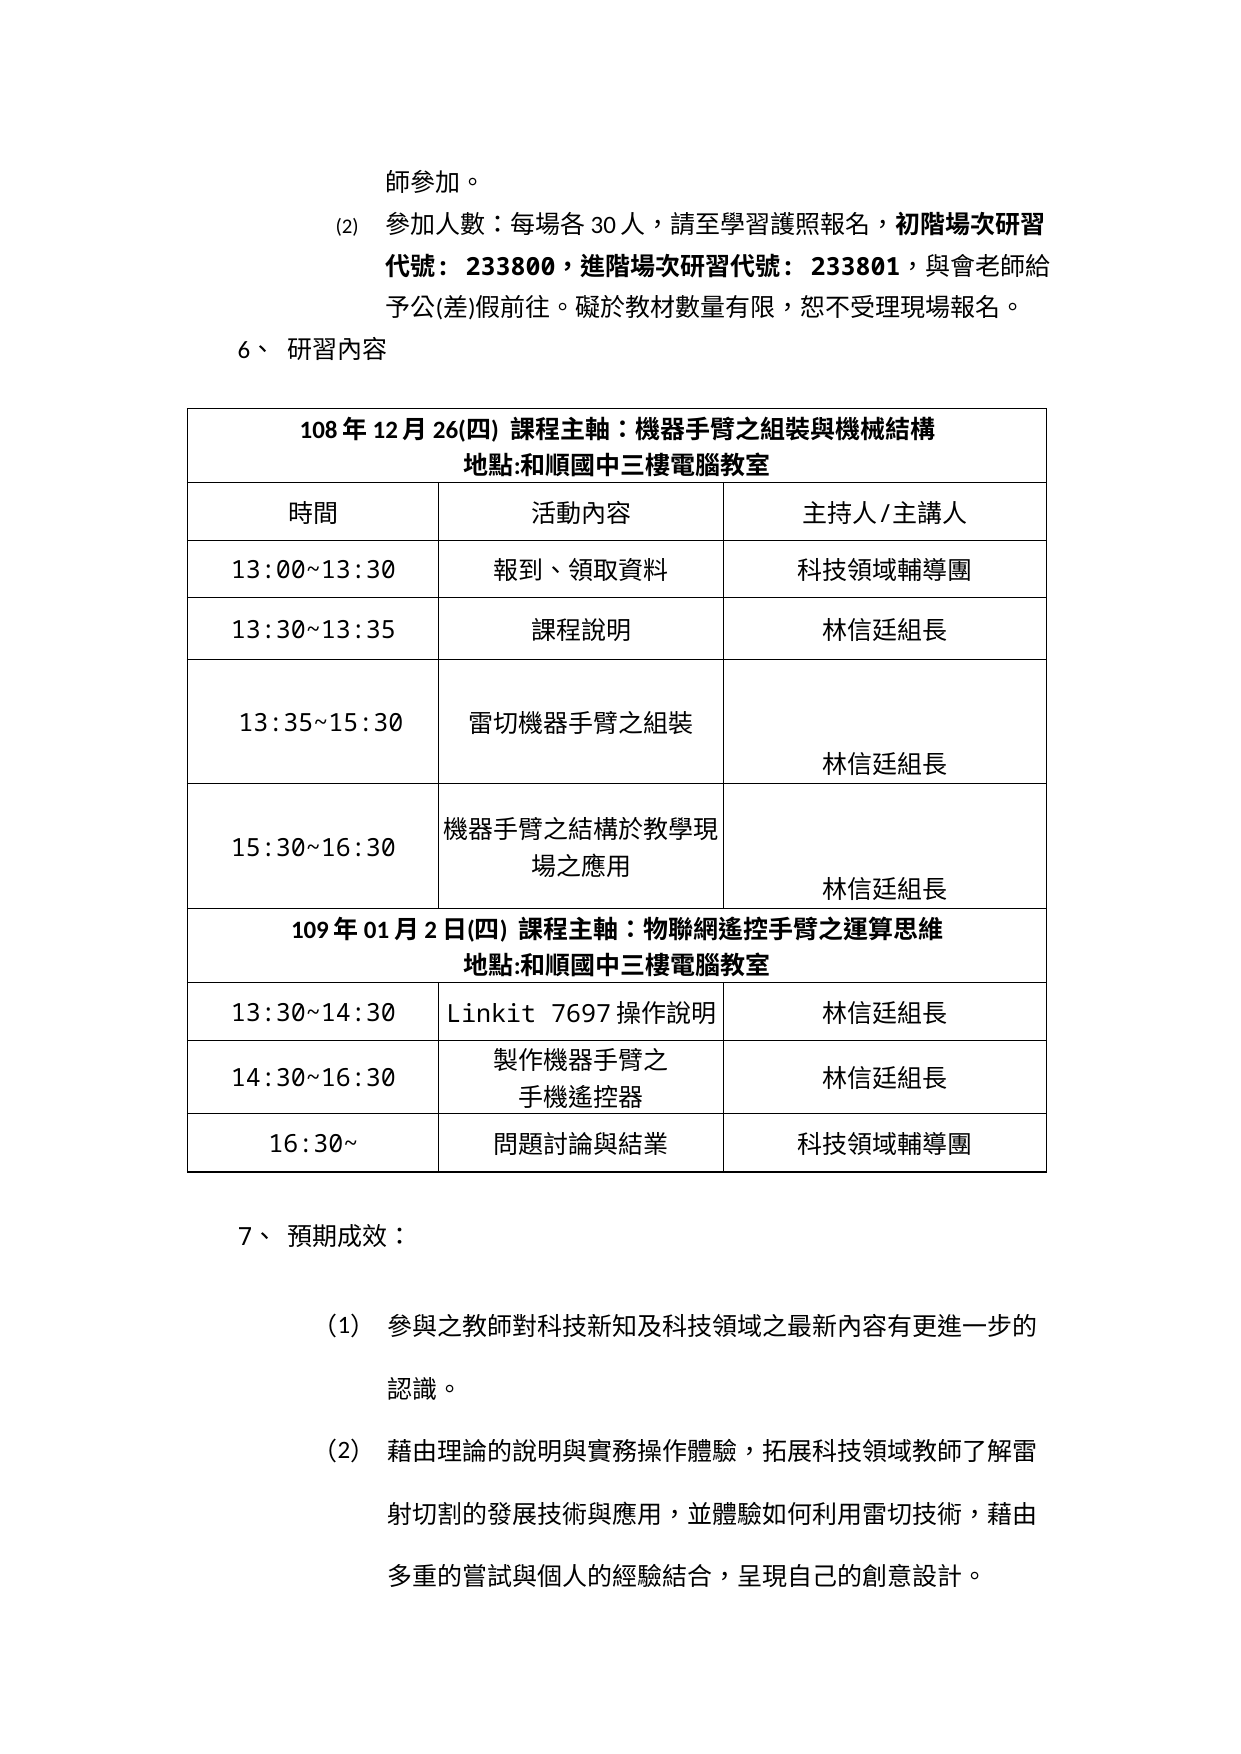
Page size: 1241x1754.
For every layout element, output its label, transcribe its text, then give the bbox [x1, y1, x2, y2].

table_cell 課程說明 [439, 598, 723, 659]
table_cell 主持人/主講人 [724, 483, 1046, 540]
table_cell 林信廷組長 [724, 1041, 1046, 1113]
table_cell 13:30~14:30 [188, 983, 438, 1040]
table_cell 雷切機器手臂之組裝 [439, 660, 723, 783]
list 預期成效： [237, 1214, 1053, 1254]
table_cell 製作機器手臂之 手機遙控器 [439, 1041, 723, 1113]
table_cell 15:30~16:30 [188, 784, 438, 908]
list 藉由理論的說明與實務操作體驗，拓展科技領域教師了解雷射切割的發展技術與應用，並體驗如何利用雷切技術，藉由多重的嘗試與個人的經驗結合，呈現自己的創意設計。 [312, 1408, 1053, 1596]
table_cell 13:35~15:30 [188, 660, 438, 783]
table_cell 林信廷組長 [724, 784, 1046, 908]
table_header 108年12月26(四) 課程主軸：機器手臂之組裝與機械結構 地點:和順國中三樓電腦教室 [188, 409, 1046, 482]
table_cell 報到、領取資料 [439, 541, 723, 597]
table_cell 科技領域輔導團 [724, 541, 1046, 597]
list 參與之教師對科技新知及科技領域之最新內容有更進一步的認識。 [312, 1283, 1053, 1408]
list 師參加。 [335, 158, 1053, 200]
table_cell 問題討論與結業 [439, 1114, 723, 1171]
table_cell 16:30~ [188, 1114, 438, 1171]
table_cell 13:00~13:30 [188, 541, 438, 597]
table_cell 時間 [188, 483, 438, 540]
table_cell 13:30~13:35 [188, 598, 438, 659]
table_cell 機器手臂之結構於教學現場之應用 [439, 784, 723, 908]
list 參加人數：每場各30人，請至學習護照報名，初階場次研習代號: 233800，進階場次研習代號: 233801，與會老師給予公(差)假前往。礙於教材數量有限，恕不受理現場報名。 [335, 200, 1053, 325]
table_cell 109年01月2日(四) 課程主軸：物聯網遙控手臂之運算思維 地點:和順國中三樓電腦教室 [188, 909, 1046, 982]
table_cell 林信廷組長 [724, 983, 1046, 1040]
table_cell 14:30~16:30 [188, 1041, 438, 1113]
table_cell 林信廷組長 [724, 660, 1046, 783]
table_cell 林信廷組長 [724, 598, 1046, 659]
table_cell 科技領域輔導團 [724, 1114, 1046, 1171]
table_cell 活動內容 [439, 483, 723, 540]
list 研習內容 [237, 325, 1053, 367]
table_cell Linkit 7697操作說明 [439, 983, 723, 1040]
